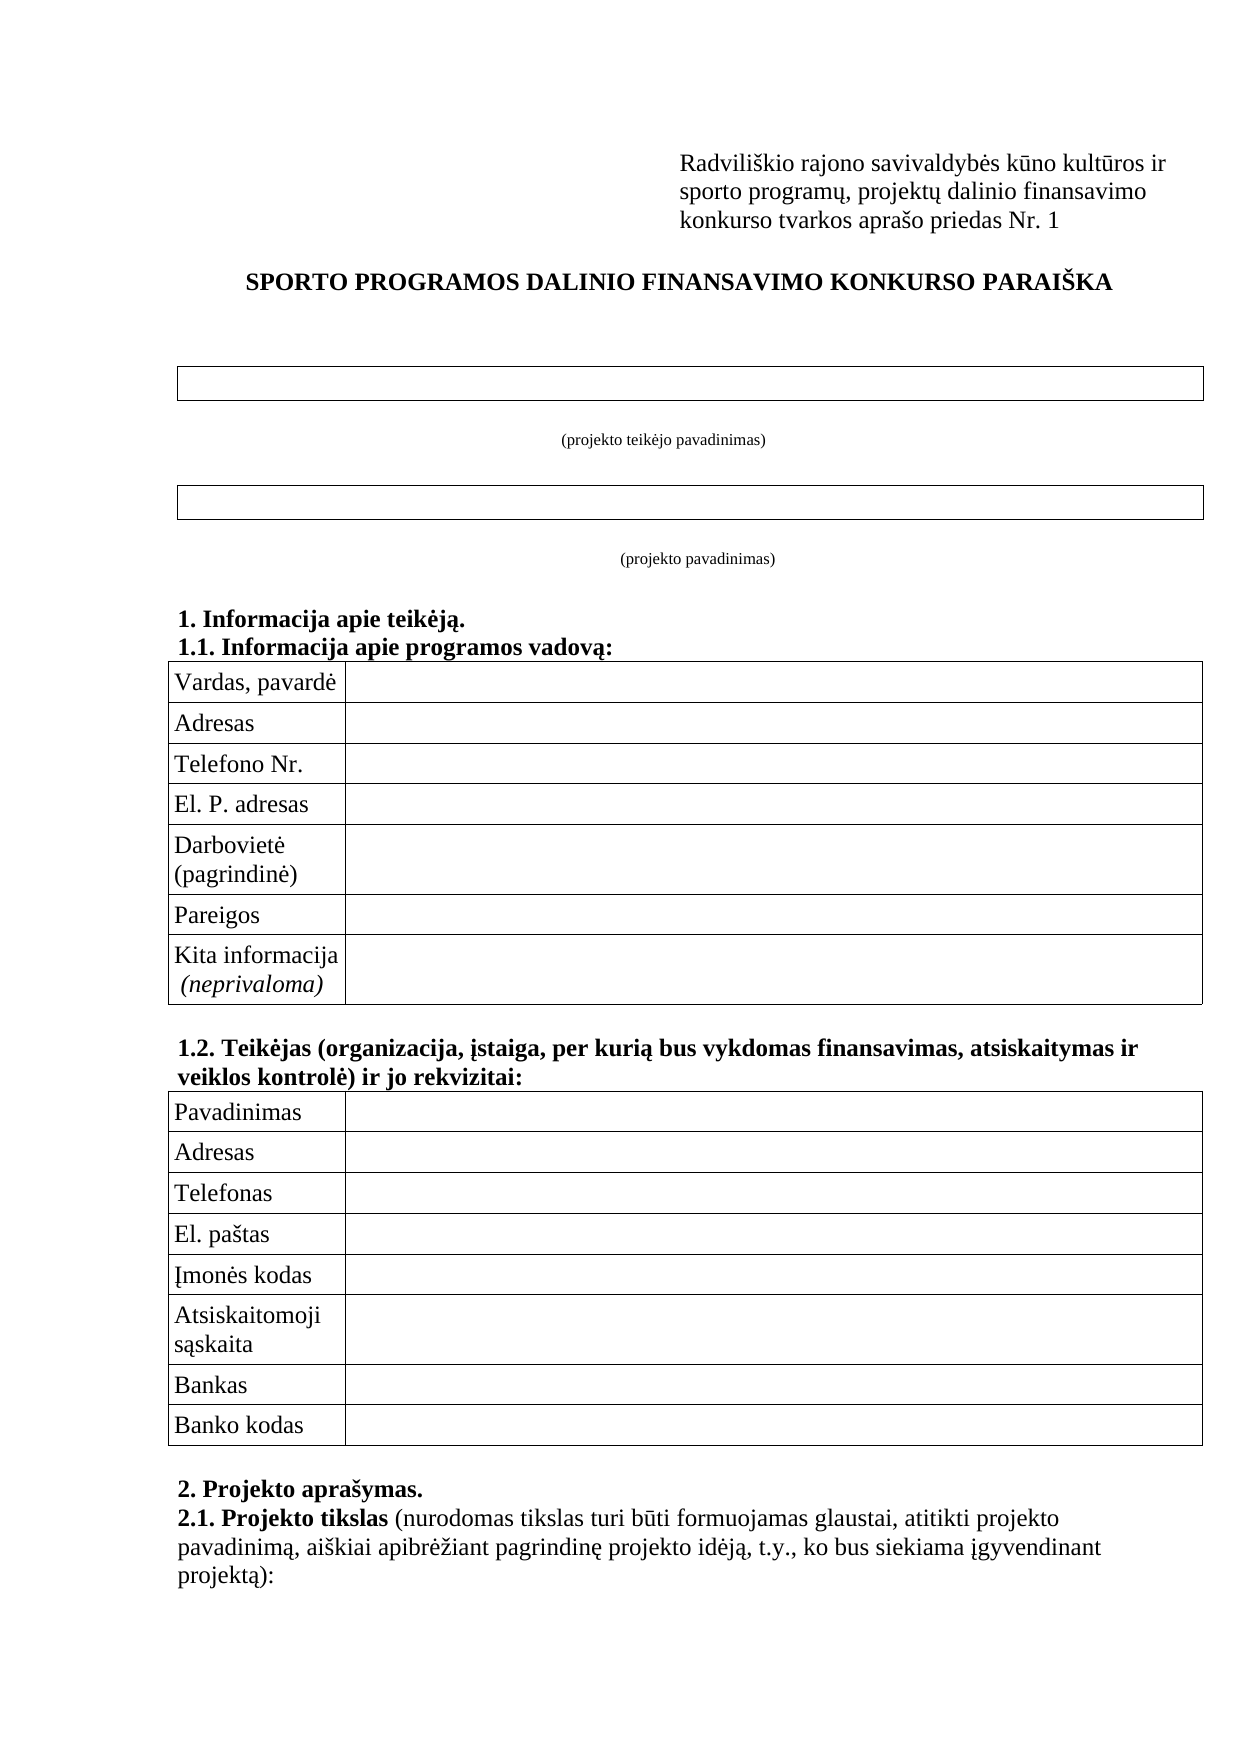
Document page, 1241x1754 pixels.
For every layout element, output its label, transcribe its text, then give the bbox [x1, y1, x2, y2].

table_cell Banko kodas [169, 1405, 345, 1445]
table_cell Bankas [169, 1365, 345, 1404]
table_cell Telefono Nr. [169, 744, 345, 783]
table_cell [346, 825, 1202, 893]
table_cell [346, 1295, 1202, 1364]
text (projekto teikėjo pavadinimas) [177, 430, 1181, 449]
text 1.1. Informacija apie programos vadovą: [177, 632, 1181, 661]
table_cell Kita informacija (neprivaloma) [169, 935, 345, 1004]
table_cell El. paštas [169, 1214, 345, 1253]
table_cell [346, 1132, 1202, 1172]
table_cell Pareigos [169, 895, 345, 934]
table_header [178, 486, 1203, 519]
text 2.1. Projekto tikslas (nurodomas tikslas turi būti formuojamas glaustai, atitikti projekto pavadinimą, aiškiai apibrėžiant pagrindinę projekto idėją, t.y., ko bus siekiama įgyvendinant projektą): [177, 1503, 1181, 1589]
table_cell [346, 703, 1202, 743]
text sporto programų, projektų dalinio finansavimo [177, 176, 1181, 205]
text 1.2. Teikėjas (organizacija, įstaiga, per kurią bus vykdomas finansavimas, atsiskaitymas ir veiklos kontrolė) ir jo rekvizitai: [177, 1033, 1181, 1091]
text (projekto pavadinimas) [177, 549, 1181, 568]
text 1. Informacija apie teikėją. [177, 604, 1181, 632]
table_cell [346, 784, 1202, 824]
table_cell Darbovietė (pagrindinė) [169, 825, 345, 893]
table_cell Adresas [169, 1132, 345, 1172]
table_cell [346, 744, 1202, 783]
text Radviliškio rajono savivaldybės kūno kultūros ir [177, 148, 1181, 176]
table_header [346, 662, 1202, 702]
table_cell El. P. adresas [169, 784, 345, 824]
text konkurso tvarkos aprašo priedas Nr. 1 [177, 205, 1181, 234]
table_cell Įmonės kodas [169, 1255, 345, 1294]
text 2. Projekto aprašymas. [177, 1474, 1181, 1503]
table_cell Atsiskaitomoji sąskaita [169, 1295, 345, 1364]
table_cell [346, 1173, 1202, 1213]
text SPORTO PROGRAMOS DALINIO FINANSAVIMO KONKURSO PARAIŠKA [177, 267, 1181, 296]
table_cell [346, 935, 1202, 1004]
table_cell Adresas [169, 703, 345, 743]
table_header [178, 367, 1203, 400]
table_header [346, 1092, 1202, 1131]
table_header Vardas, pavardė [169, 662, 345, 702]
table_cell Telefonas [169, 1173, 345, 1213]
table_header Pavadinimas [169, 1092, 345, 1131]
table_cell [346, 1255, 1202, 1294]
table_cell [346, 1405, 1202, 1445]
table_cell [346, 1365, 1202, 1404]
table_cell [346, 895, 1202, 934]
table_cell [346, 1214, 1202, 1253]
